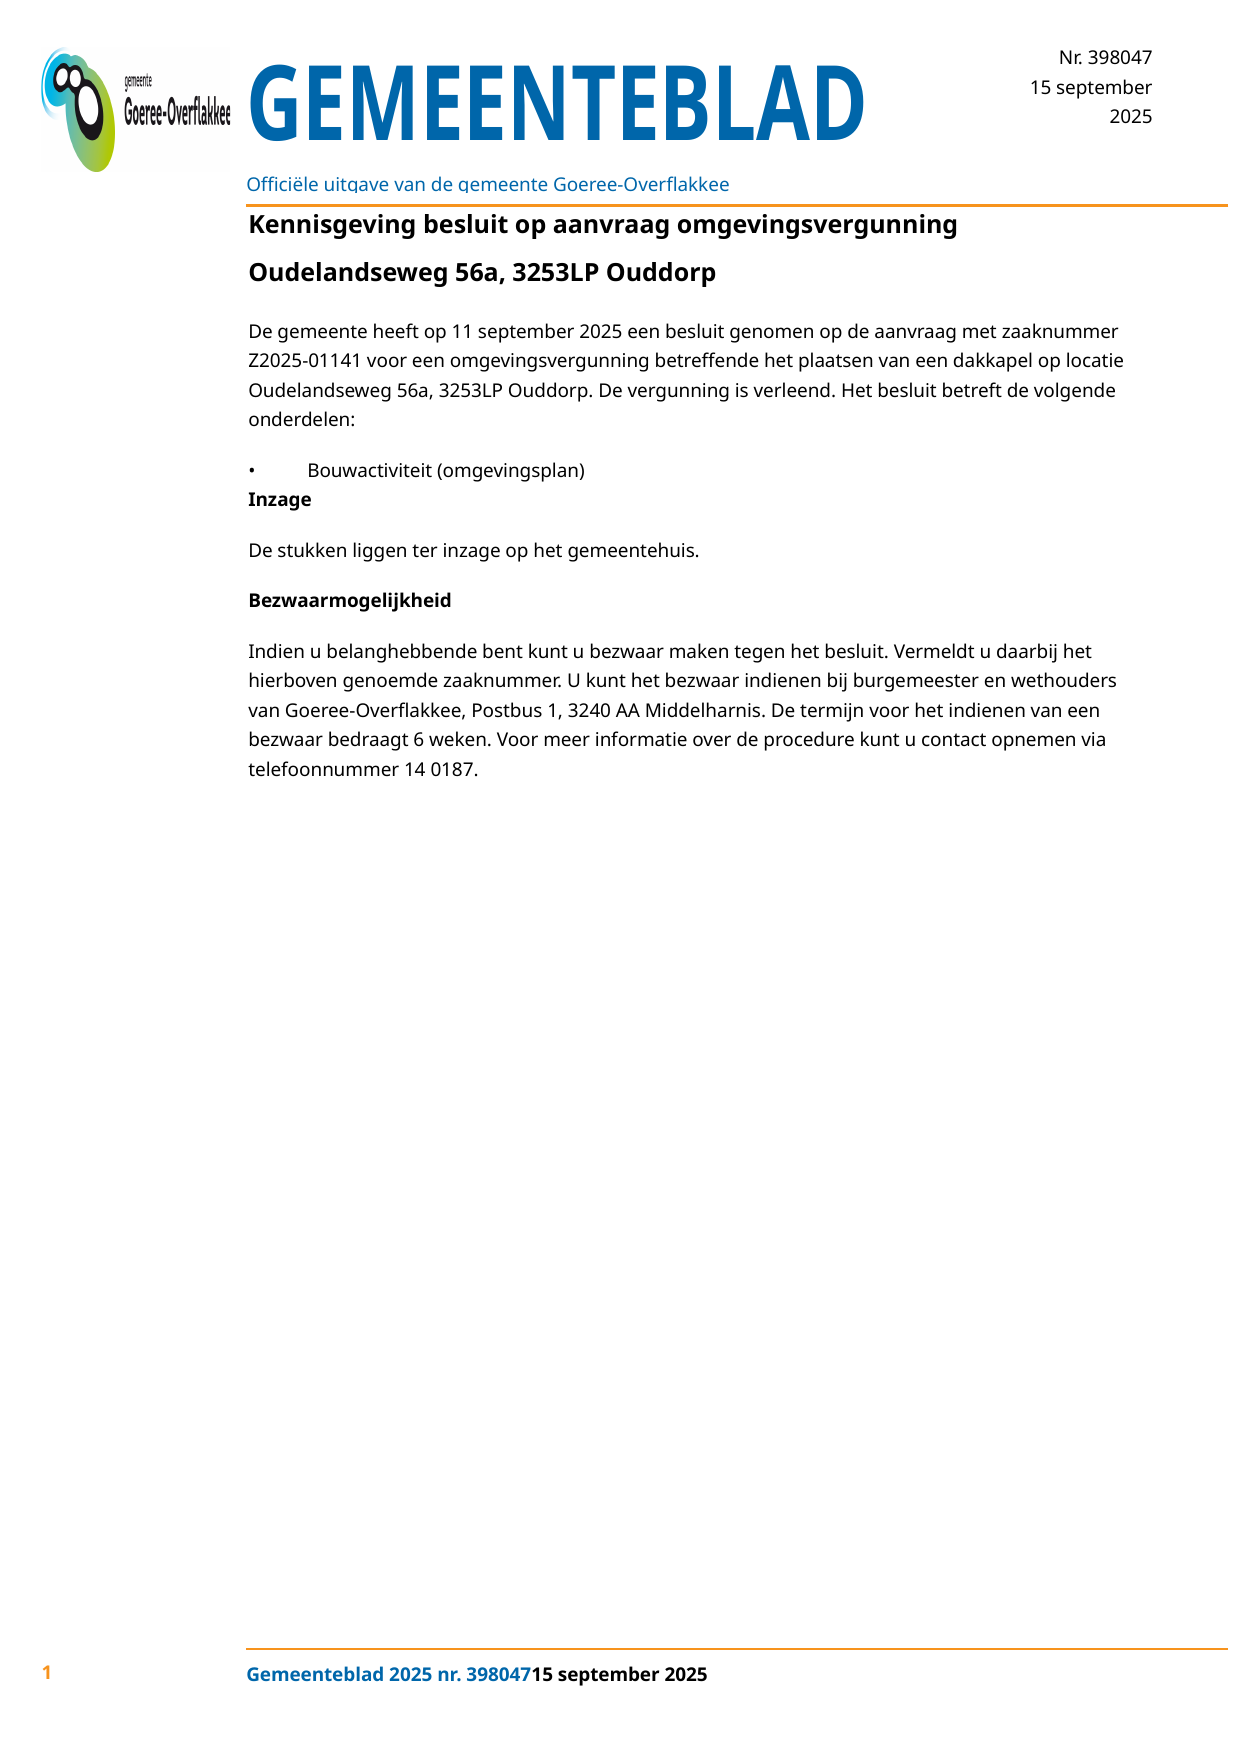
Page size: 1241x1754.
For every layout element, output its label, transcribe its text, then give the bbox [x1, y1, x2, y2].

text Kennisgeving besluit op aanvraag omgevingsvergunning Oudelandseweg 56a, 3253LP Ouddorp [248, 207, 1152, 288]
text Inzage [248, 487, 1152, 512]
text De gemeente heeft op 11 september 2025 een besluit genomen op de aanvraag met zaaknummer Z2025-01141 voor een omgevingsvergunning betreffende het plaatsen van een dakkapel op locatie Oudelandseweg 56a, 3253LP Ouddorp. De vergunning is verleend. Het besluit betreft de volgende onderdelen: [248, 318, 1152, 432]
list Bouwactiviteit (omgevingsplan) [248, 457, 1152, 483]
text Bezwaarmogelijkheid [248, 587, 1152, 613]
picture [41, 47, 231, 172]
text De stukken liggen ter inzage op het gemeentehuis. [248, 537, 1152, 563]
text Indien u belanghebbende bent kunt u bezwaar maken tegen het besluit. Vermeldt u daarbij het hierboven genoemde zaaknummer. U kunt het bezwaar indienen bij burgemeester en wethouders van Goeree-Overflakkee, Postbus 1, 3240 AA Middelharnis. De termijn voor het indienen van een bezwaar bedraagt 6 weken. Voor meer informatie over de procedure kunt u contact opnemen via telefoonnummer 14 0187. [248, 638, 1152, 782]
